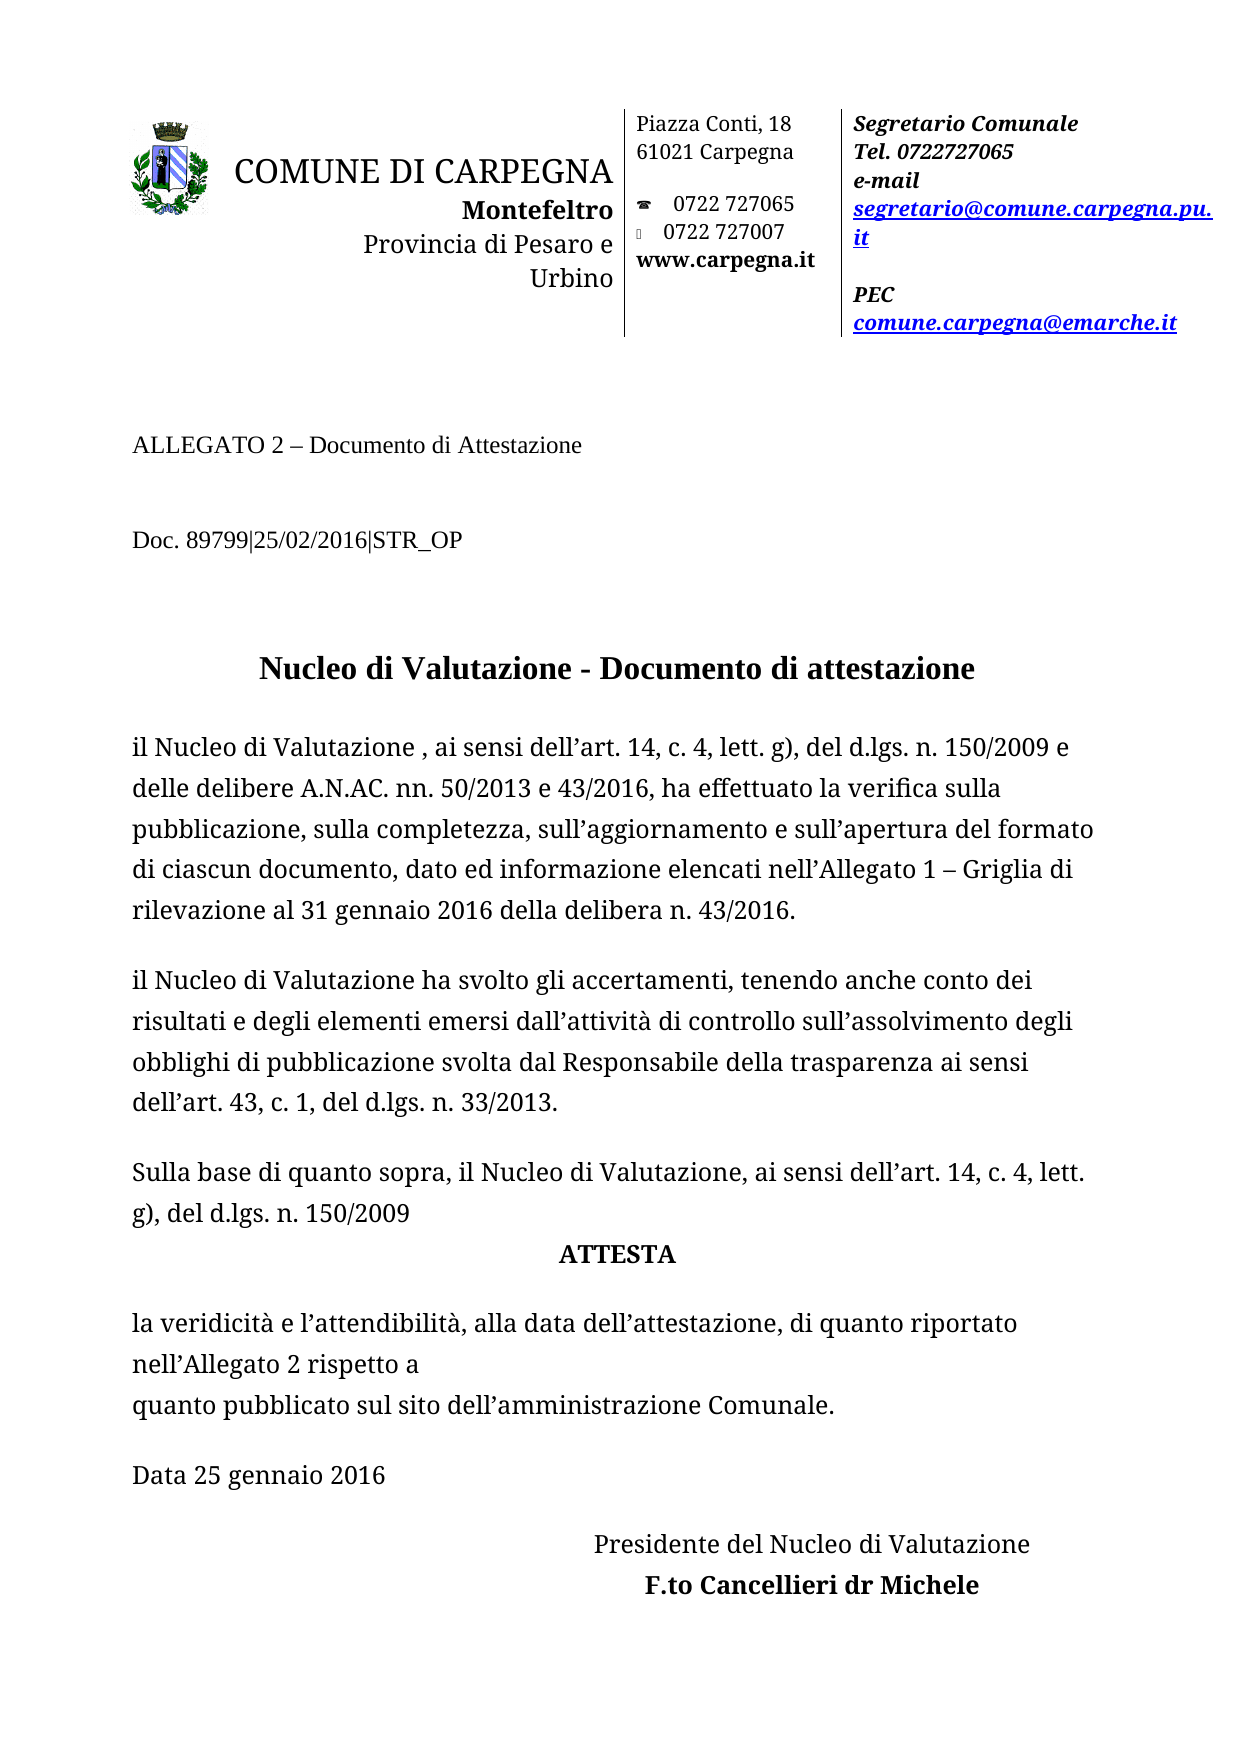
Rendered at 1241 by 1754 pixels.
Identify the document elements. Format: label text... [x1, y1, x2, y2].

text F.to Cancellieri dr Michele [522, 1568, 1103, 1602]
text ATTESTA [132, 1236, 1103, 1271]
text la veridicità e l’attendibilità, alla data dell’attestazione, di quanto riportato nell’Allegato 2 rispetto a [132, 1306, 1103, 1381]
text il Nucleo di Valutazione ha svolto gli accertamenti, tenendo anche conto dei risultati e degli elementi emersi dall’attività di controllo sull’assolvimento degli obblighi di pubblicazione svolta dal Responsabile della trasparenza ai sensi dell’art. 43, c. 1, del d.lgs. n. 33/2013. [132, 963, 1103, 1119]
text ALLEGATO 2 – Documento di Attestazione [132, 431, 1103, 459]
text Doc. 89799|25/02/2016|STR_OP [132, 525, 1103, 554]
text il Nucleo di Valutazione , ai sensi dell’art. 14, c. 4, lett. g), del d.lgs. n. 150/2009 e delle delibere A.N.AC. nn. 50/2013 e 43/2016, ha effettuato la verifica sulla pubblicazione, sulla completezza, sull’aggiornamento e sull’apertura del formato di ciascun documento, dato ed informazione elencati nell’Allegato 1 – Griglia di rilevazione al 31 gennaio 2016 della delibera n. 43/2016. [132, 729, 1103, 927]
text Data 25 gennaio 2016 [132, 1457, 1103, 1492]
text quanto pubblicato sul sito dell’amministrazione Comunale. [132, 1388, 1103, 1422]
text Sulla base di quanto sopra, il Nucleo di Valutazione, ai sensi dell’art. 14, c. 4, lett. g), del d.lgs. n. 150/2009 [132, 1155, 1103, 1230]
text Nucleo di Valutazione - Documento di attestazione [132, 648, 1103, 686]
text Presidente del Nucleo di Valutazione [522, 1527, 1103, 1561]
